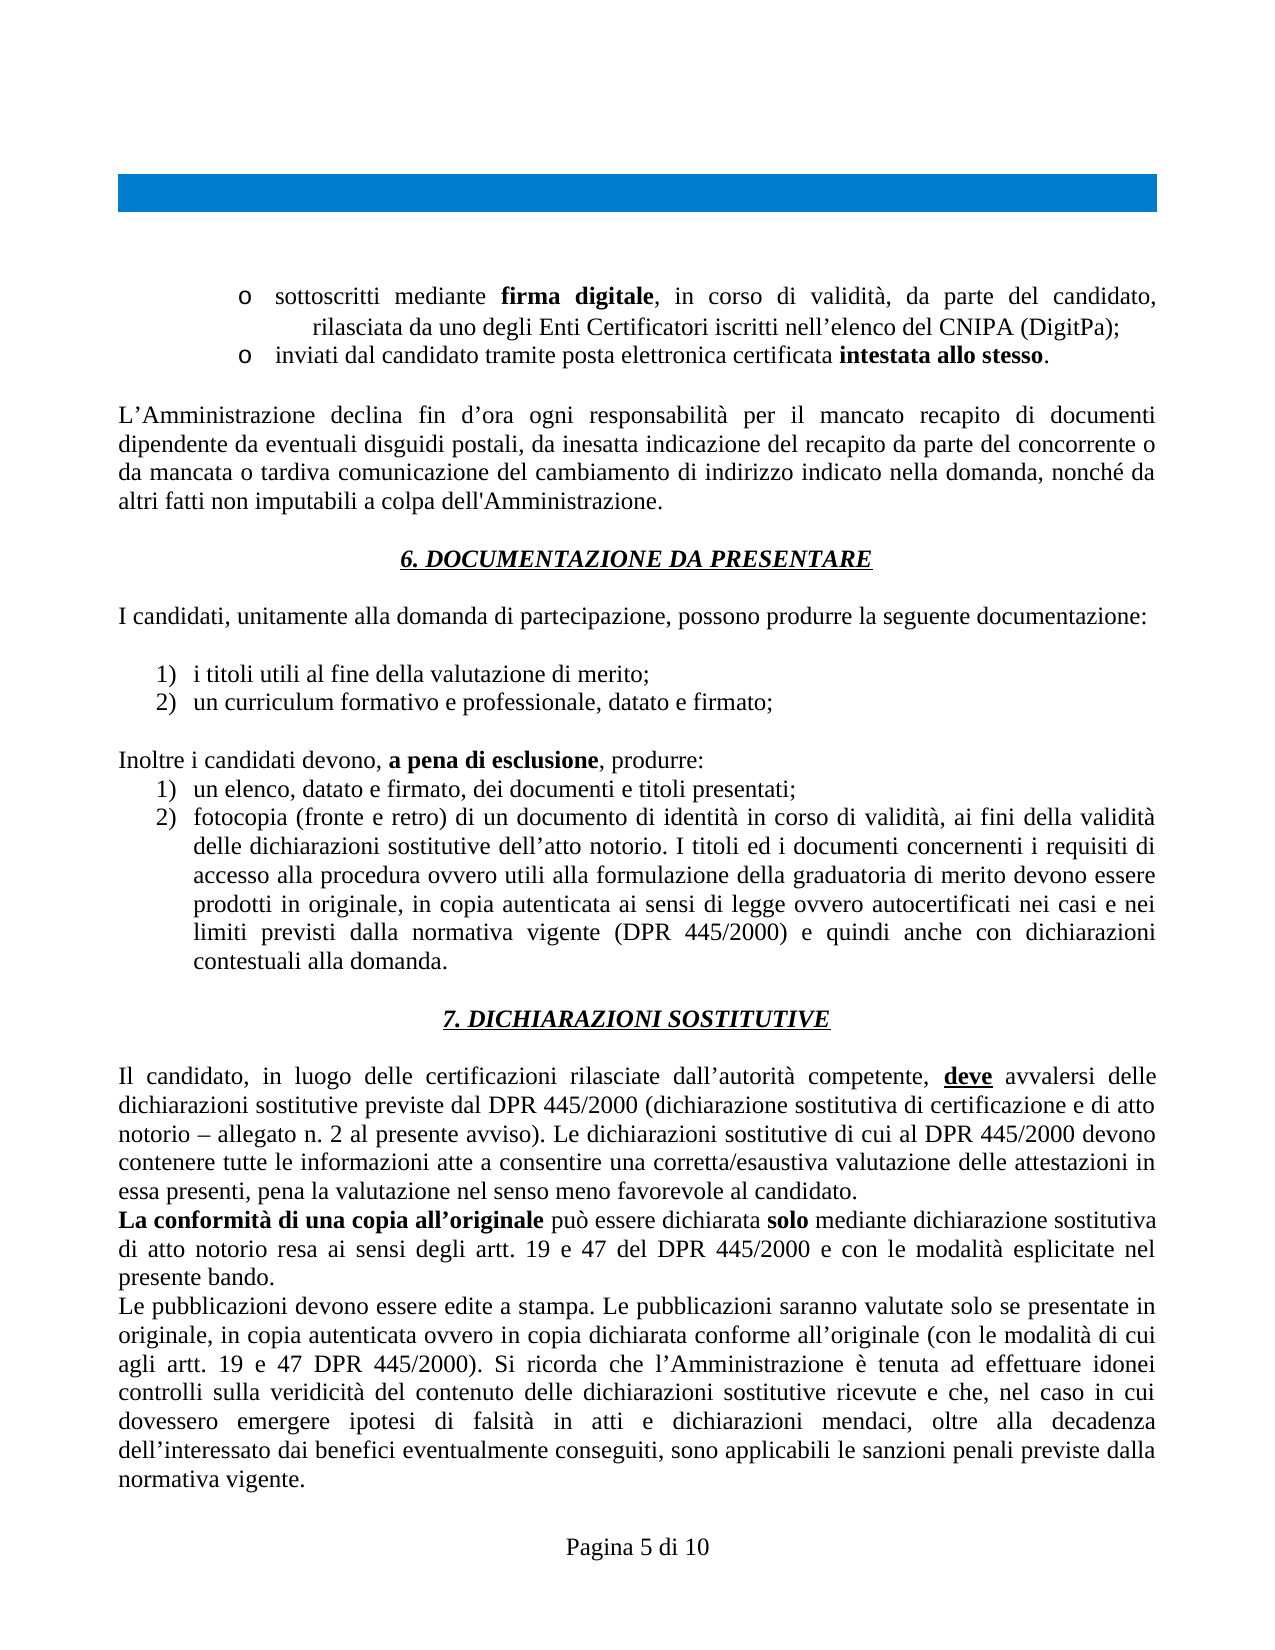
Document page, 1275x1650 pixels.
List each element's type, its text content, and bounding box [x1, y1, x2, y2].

text L’Amministrazione declina fin d’ora ogni responsabilità per il mancato recapito di documenti dipendente da eventuali disguidi postali, da inesatta indicazione del recapito da parte del concorrente o da mancata o tardiva comunicazione del cambiamento di indirizzo indicato nella domanda, nonché da altri fatti non imputabili a colpa dell'Amministrazione. [118, 400, 1157, 515]
list un elenco, datato e firmato, dei documenti e titoli presentati; [156, 774, 1157, 802]
list inviati dal candidato tramite posta elettronica certificata intestata allo stesso. [237, 340, 1157, 371]
list un curriculum formativo e professionale, datato e firmato; [156, 687, 1157, 716]
text La conformità di una copia all’originale può essere dichiarata solo mediante dichiarazione sostitutiva di atto notorio resa ai sensi degli artt. 19 e 47 del DPR 445/2000 e con le modalità esplicitate nel presente bando. [118, 1205, 1157, 1291]
list i titoli utili al fine della valutazione di merito; [156, 659, 1157, 687]
text I candidati, unitamente alla domanda di partecipazione, possono produrre la seguente documentazione: [118, 601, 1157, 630]
list fotocopia (fronte e retro) di un documento di identità in corso di validità, ai fini della validità delle dichiarazioni sostitutive dell’atto notorio. I titoli ed i documenti concernenti i requisiti di accesso alla procedura ovvero utili alla formulazione della graduatoria di merito devono essere prodotti in originale, in copia autenticata ai sensi di legge ovvero autocertificati nei casi e nei limiti previsti dalla normativa vigente (DPR 445/2000) e quindi anche con dichiarazioni contestuali alla domanda. [156, 802, 1157, 975]
text Inoltre i candidati devono, a pena di esclusione, produrre: [118, 745, 1157, 774]
text 7. DICHIARAZIONI SOSTITUTIVE [118, 1004, 1157, 1032]
text 6. DOCUMENTAZIONE DA PRESENTARE [118, 544, 1157, 572]
text Il candidato, in luogo delle certificazioni rilasciate dall’autorità competente, deve avvalersi delle dichiarazioni sostitutive previste dal DPR 445/2000 (dichiarazione sostitutiva di certificazione e di atto notorio – allegato n. 2 al presente avviso). Le dichiarazioni sostitutive di cui al DPR 445/2000 devono contenere tutte le informazioni atte a consentire una corretta/esaustiva valutazione delle attestazioni in essa presenti, pena la valutazione nel senso meno favorevole al candidato. [118, 1061, 1157, 1205]
list sottoscritti mediante firma digitale, in corso di validità, da parte del candidato, rilasciata da uno degli Enti Certificatori iscritti nell’elenco del CNIPA (DigitPa); [237, 281, 1157, 340]
text Le pubblicazioni devono essere edite a stampa. Le pubblicazioni saranno valutate solo se presentate in originale, in copia autenticata ovvero in copia dichiarata conforme all’originale (con le modalità di cui agli artt. 19 e 47 DPR 445/2000). Si ricorda che l’Amministrazione è tenuta ad effettuare idonei controlli sulla veridicità del contenuto delle dichiarazioni sostitutive ricevute e che, nel caso in cui dovessero emergere ipotesi di falsità in atti e dichiarazioni mendaci, oltre alla decadenza dell’interessato dai benefici eventualmente conseguiti, sono applicabili le sanzioni penali previste dalla normativa vigente. [118, 1291, 1157, 1492]
